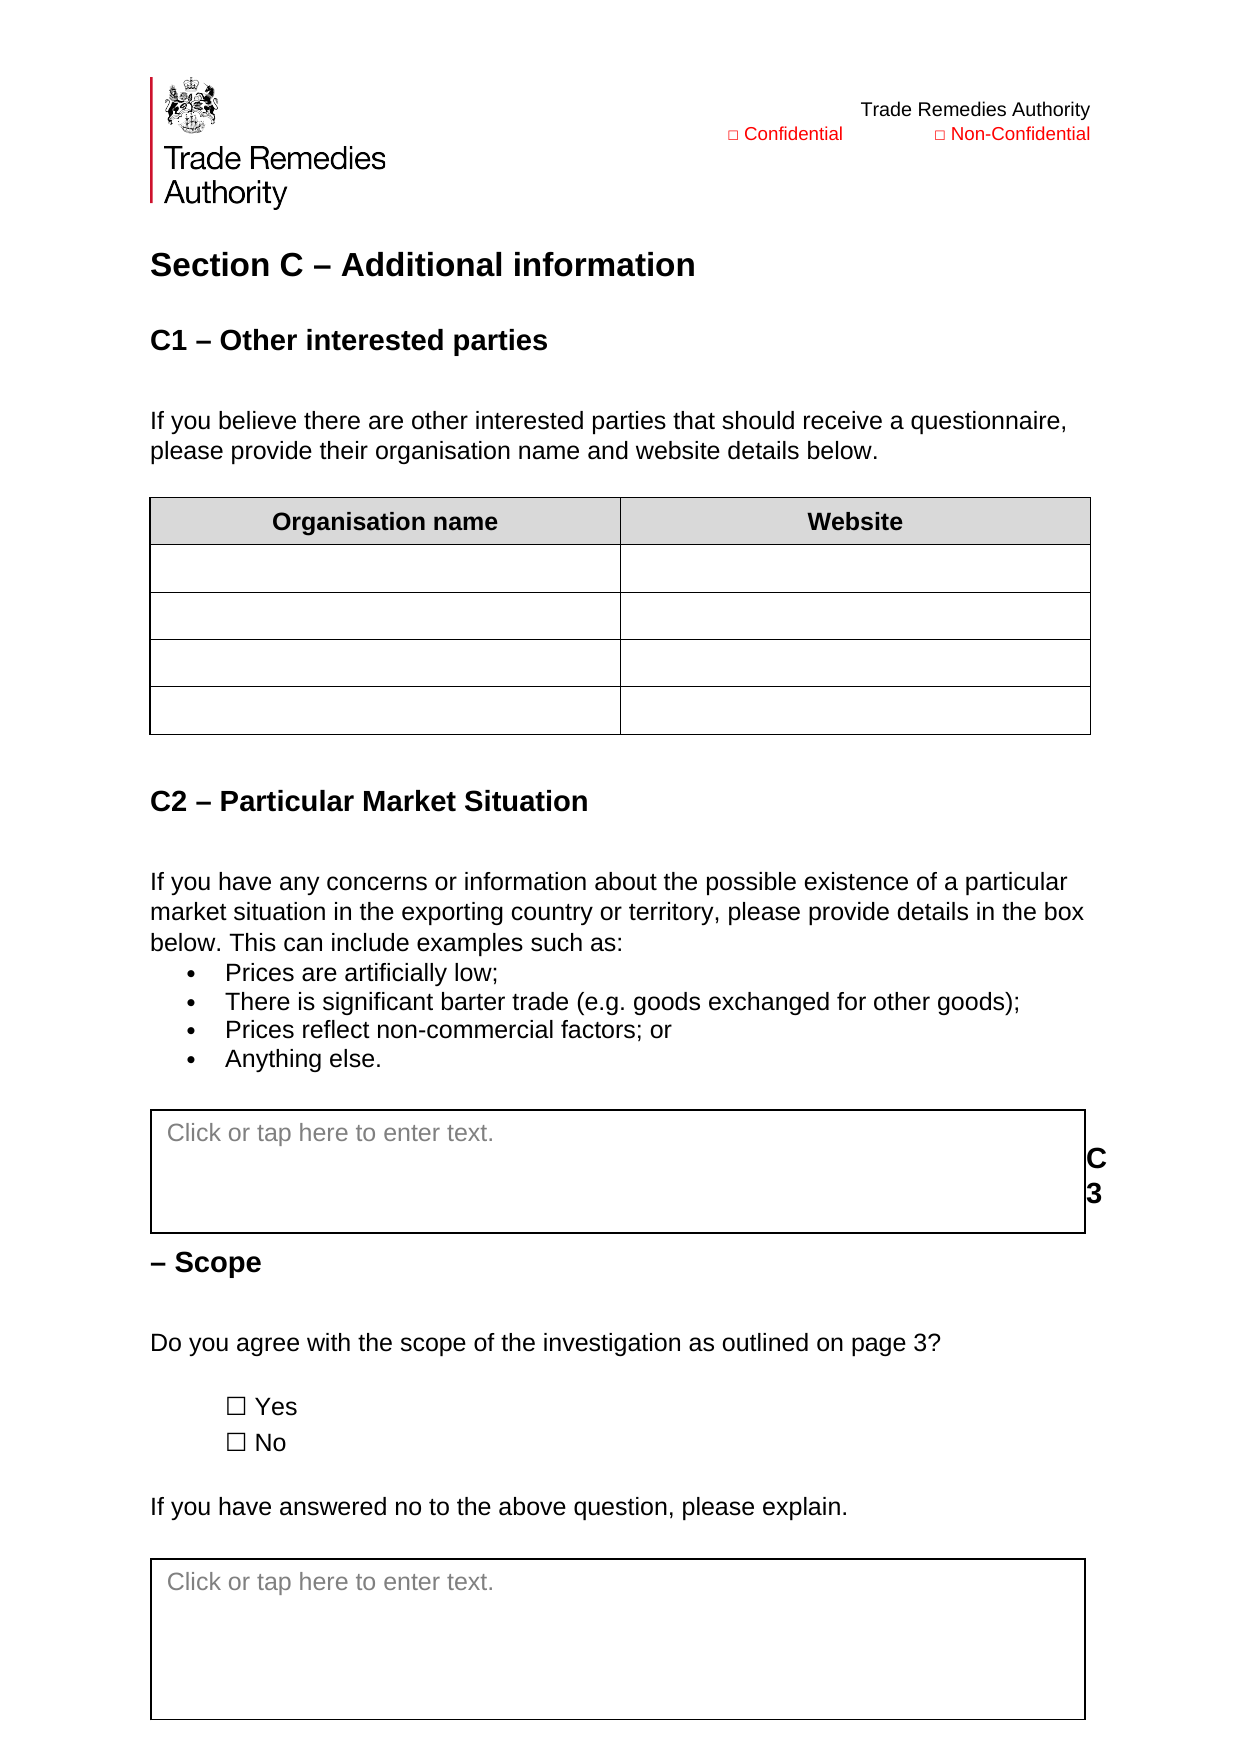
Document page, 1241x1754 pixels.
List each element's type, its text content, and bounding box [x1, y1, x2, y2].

table_header Organisation name [151, 498, 620, 544]
list [152, 1111, 1084, 1232]
table_cell [621, 640, 1090, 686]
text Do you agree with the scope of the investigation as outlined on page 3? [150, 1328, 1090, 1357]
text If you believe there are other interested parties that should receive a questionnaire, please provide their organisation name and website details below. [150, 406, 1090, 465]
table_cell [621, 545, 1090, 592]
text ☐ No [225, 1425, 1090, 1459]
subtitle Section C – Additional information [150, 245, 1090, 283]
list There is significant barter trade (e.g. goods exchanged for other goods); [187, 987, 1090, 1016]
subtitle C2 – Particular Market Situation [150, 784, 1090, 818]
text If you have answered no to the above question, please explain. [150, 1491, 1090, 1520]
list Prices are artificially low; [187, 958, 1090, 987]
table_cell [151, 593, 620, 639]
table_cell [151, 640, 620, 686]
list Anything else. [187, 1044, 1090, 1073]
subtitle C1 – Other interested parties [150, 323, 1090, 357]
text ☐ Yes [225, 1389, 1090, 1423]
text If you have any concerns or information about the possible existence of a particular market situation in the exporting country or territory, please provide details in the box below. This can include examples such as: [150, 867, 1090, 956]
table_header Website [621, 498, 1090, 544]
text Click or tap here to enter text. [167, 1567, 1069, 1596]
table_cell [151, 687, 620, 733]
table_cell [621, 687, 1090, 733]
subtitle C3 – Scope [150, 1141, 1090, 1279]
table_cell [151, 545, 620, 592]
list Prices reflect non-commercial factors; or [187, 1016, 1090, 1044]
table_cell [621, 593, 1090, 639]
list Click or tap here to enter text. [167, 1118, 1069, 1147]
